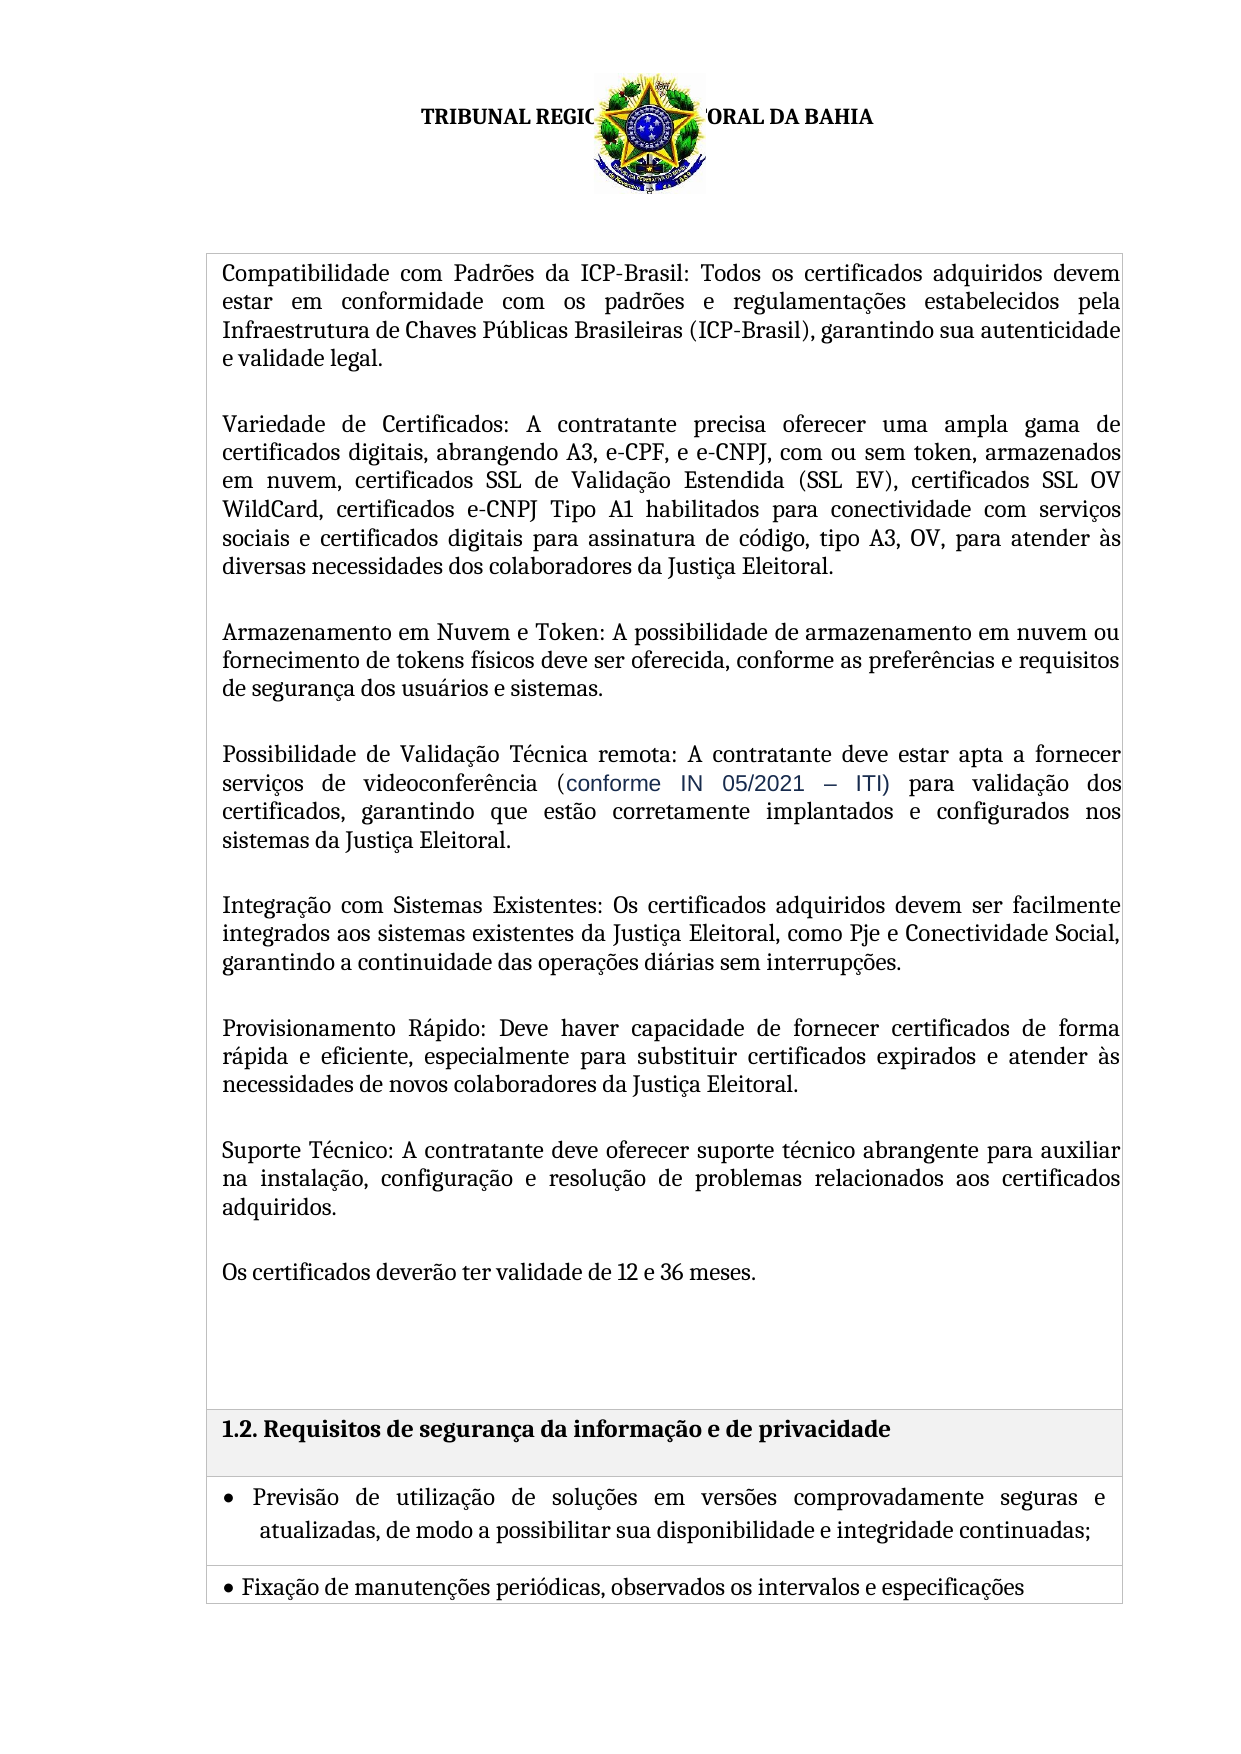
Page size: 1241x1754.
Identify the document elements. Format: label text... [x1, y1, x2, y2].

table_cell • Previsão de utilização de soluções em versões comprovadamente seguras e atualizadas, de modo a possibilitar sua disponibilidade e integridade continuadas; [207, 1477, 1122, 1565]
table_cell • Fixação de manutenções periódicas, observados os intervalos e especificações [207, 1566, 1122, 1603]
table_header Compatibilidade com Padrões da ICP-Brasil: Todos os certificados adquiridos devem estar em conformidade com os padrões e regulamentações estabelecidos pela Infraestrutura de Chaves Públicas Brasileiras (ICP-Brasil), garantindo sua autenticidade e validade legal. Variedade de Certificados: A contratante precisa oferecer uma ampla gama de certificados digitais, abrangendo A3, e-CPF, e e-CNPJ, com ou sem token, armazenados em nuvem, certificados SSL de Validação Estendida (SSL EV), certificados SSL OV WildCard, certificados e-CNPJ Tipo A1 habilitados para conectividade com serviços sociais e certificados digitais para assinatura de código, tipo A3, OV, para atender às diversas necessidades dos colaboradores da Justiça Eleitoral. Armazenamento em Nuvem e Token: A possibilidade de armazenamento em nuvem ou fornecimento de tokens físicos deve ser oferecida, conforme as preferências e requisitos de segurança dos usuários e sistemas. Possibilidade de Validação Técnica remota: A contratante deve estar apta a fornecer serviços de videoconferência (conforme IN 05/2021 – ITI) para validação dos certificados, garantindo que estão corretamente implantados e configurados nos sistemas da Justiça Eleitoral. Integração com Sistemas Existentes: Os certificados adquiridos devem ser facilmente integrados aos sistemas existentes da Justiça Eleitoral, como Pje e Conectividade Social, garantindo a continuidade das operações diárias sem interrupções. Provisionamento Rápido: Deve haver capacidade de fornecer certificados de forma rápida e eficiente, especialmente para substituir certificados expirados e atender às necessidades de novos colaboradores da Justiça Eleitoral. Suporte Técnico: A contratante deve oferecer suporte técnico abrangente para auxiliar na instalação, configuração e resolução de problemas relacionados aos certificados adquiridos. Os certificados deverão ter validade de 12 e 36 meses. [207, 254, 1122, 1409]
table_cell 1.2. Requisitos de segurança da informação e de privacidade [207, 1410, 1122, 1476]
